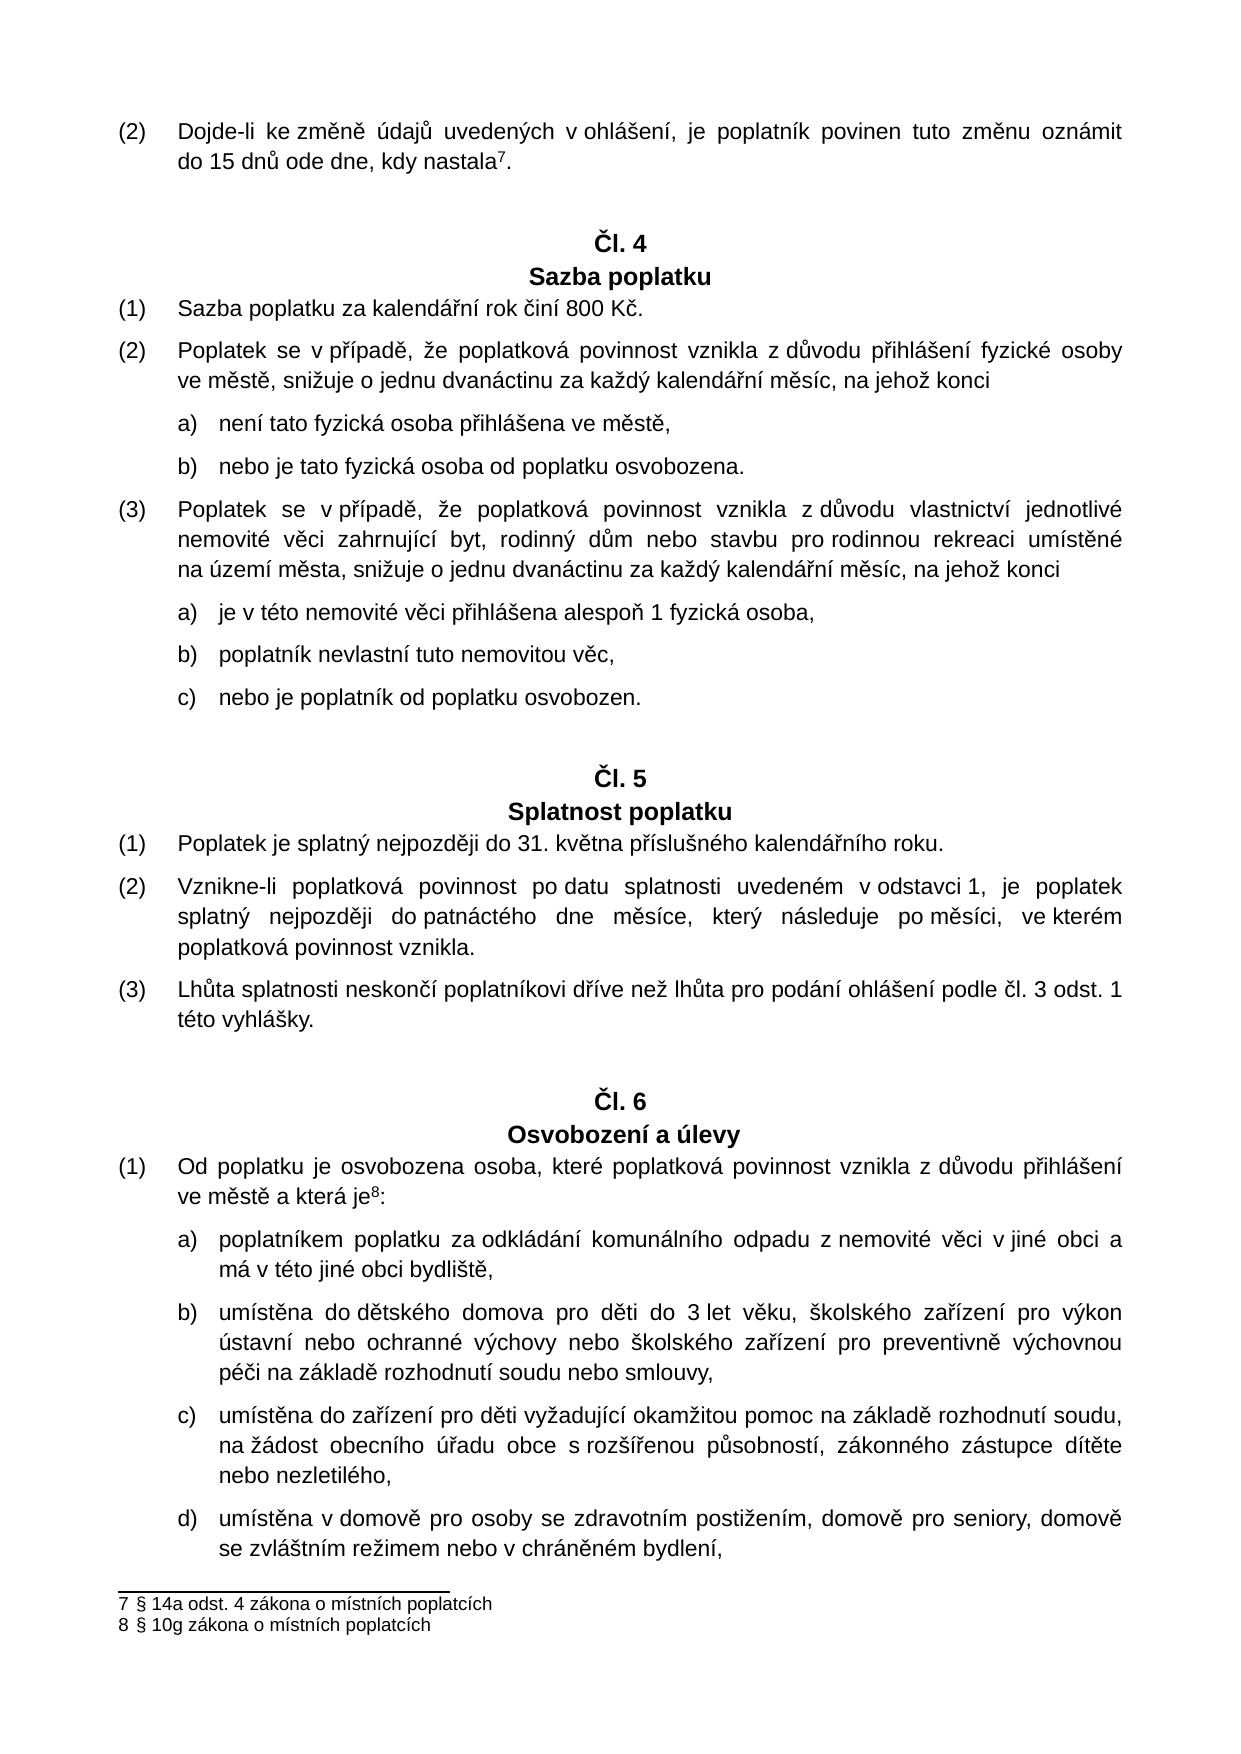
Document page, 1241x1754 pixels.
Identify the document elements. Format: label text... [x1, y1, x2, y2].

list není tato fyzická osoba přihlášena ve městě, [177, 410, 1122, 437]
list umístěna v domově pro osoby se zdravotním postižením, domově pro seniory, domově se zvláštním režimem nebo v chráněném bydlení, [177, 1505, 1122, 1561]
subtitle Čl. 5 Splatnost poplatku [118, 764, 1122, 826]
list je v této nemovité věci přihlášena alespoň 1 fyzická osoba, [177, 599, 1122, 625]
list Poplatek je splatný nejpozději do 31. května příslušného kalendářního roku. [118, 830, 1122, 857]
list Vznikne-li poplatková povinnost po datu splatnosti uvedeném v odstavci 1, je poplatek splatný nejpozději do patnáctého dne měsíce, který následuje po měsíci, ve kterém poplatková povinnost vznikla. [118, 873, 1122, 960]
list umístěna do dětského domova pro děti do 3 let věku, školského zařízení pro výkon ústavní nebo ochranné výchovy nebo školského zařízení pro preventivně výchovnou péči na základě rozhodnutí soudu nebo smlouvy, [177, 1298, 1122, 1385]
list nebo je poplatník od poplatku osvobozen. [177, 684, 1122, 711]
subtitle Čl. 4 Sazba poplatku [118, 228, 1122, 290]
list poplatník nevlastní tuto nemovitou věc, [177, 641, 1122, 668]
list poplatníkem poplatku za odkládání komunálního odpadu z nemovité věci v jiné obci a má v této jiné obci bydliště, [177, 1226, 1122, 1282]
list Sazba poplatku za kalendářní rok činí 800 Kč. [118, 294, 1122, 321]
list § 10g zákona o místních poplatcích [118, 1614, 1122, 1635]
subtitle Čl. 6 Osvobození a úlevy [118, 1087, 1122, 1148]
list § 14a odst. 4 zákona o místních poplatcích [118, 1592, 1122, 1614]
list Dojde-li ke změně údajů uvedených v ohlášení, je poplatník povinen tuto změnu oznámit do 15 dnů ode dne, kdy nastala. [118, 118, 1122, 175]
list Od poplatku je osvobozena osoba, které poplatková povinnost vznikla z důvodu přihlášení ve městě a která je: [118, 1153, 1122, 1209]
list Poplatek se v případě, že poplatková povinnost vznikla z důvodu přihlášení fyzické osoby ve městě, snižuje o jednu dvanáctinu za každý kalendářní měsíc, na jehož konci [118, 337, 1122, 394]
list umístěna do zařízení pro děti vyžadující okamžitou pomoc na základě rozhodnutí soudu, na žádost obecního úřadu obce s rozšířenou působností, zákonného zástupce dítěte nebo nezletilého, [177, 1402, 1122, 1488]
list Lhůta splatnosti neskončí poplatníkovi dříve než lhůta pro podání ohlášení podle čl. 3 odst. 1 této vyhlášky. [118, 976, 1122, 1033]
list Poplatek se v případě, že poplatková povinnost vznikla z důvodu vlastnictví jednotlivé nemovité věci zahrnující byt, rodinný dům nebo stavbu pro rodinnou rekreaci umístěné na území města, snižuje o jednu dvanáctinu za každý kalendářní měsíc, na jehož konci [118, 496, 1122, 582]
list nebo je tato fyzická osoba od poplatku osvobozena. [177, 453, 1122, 479]
